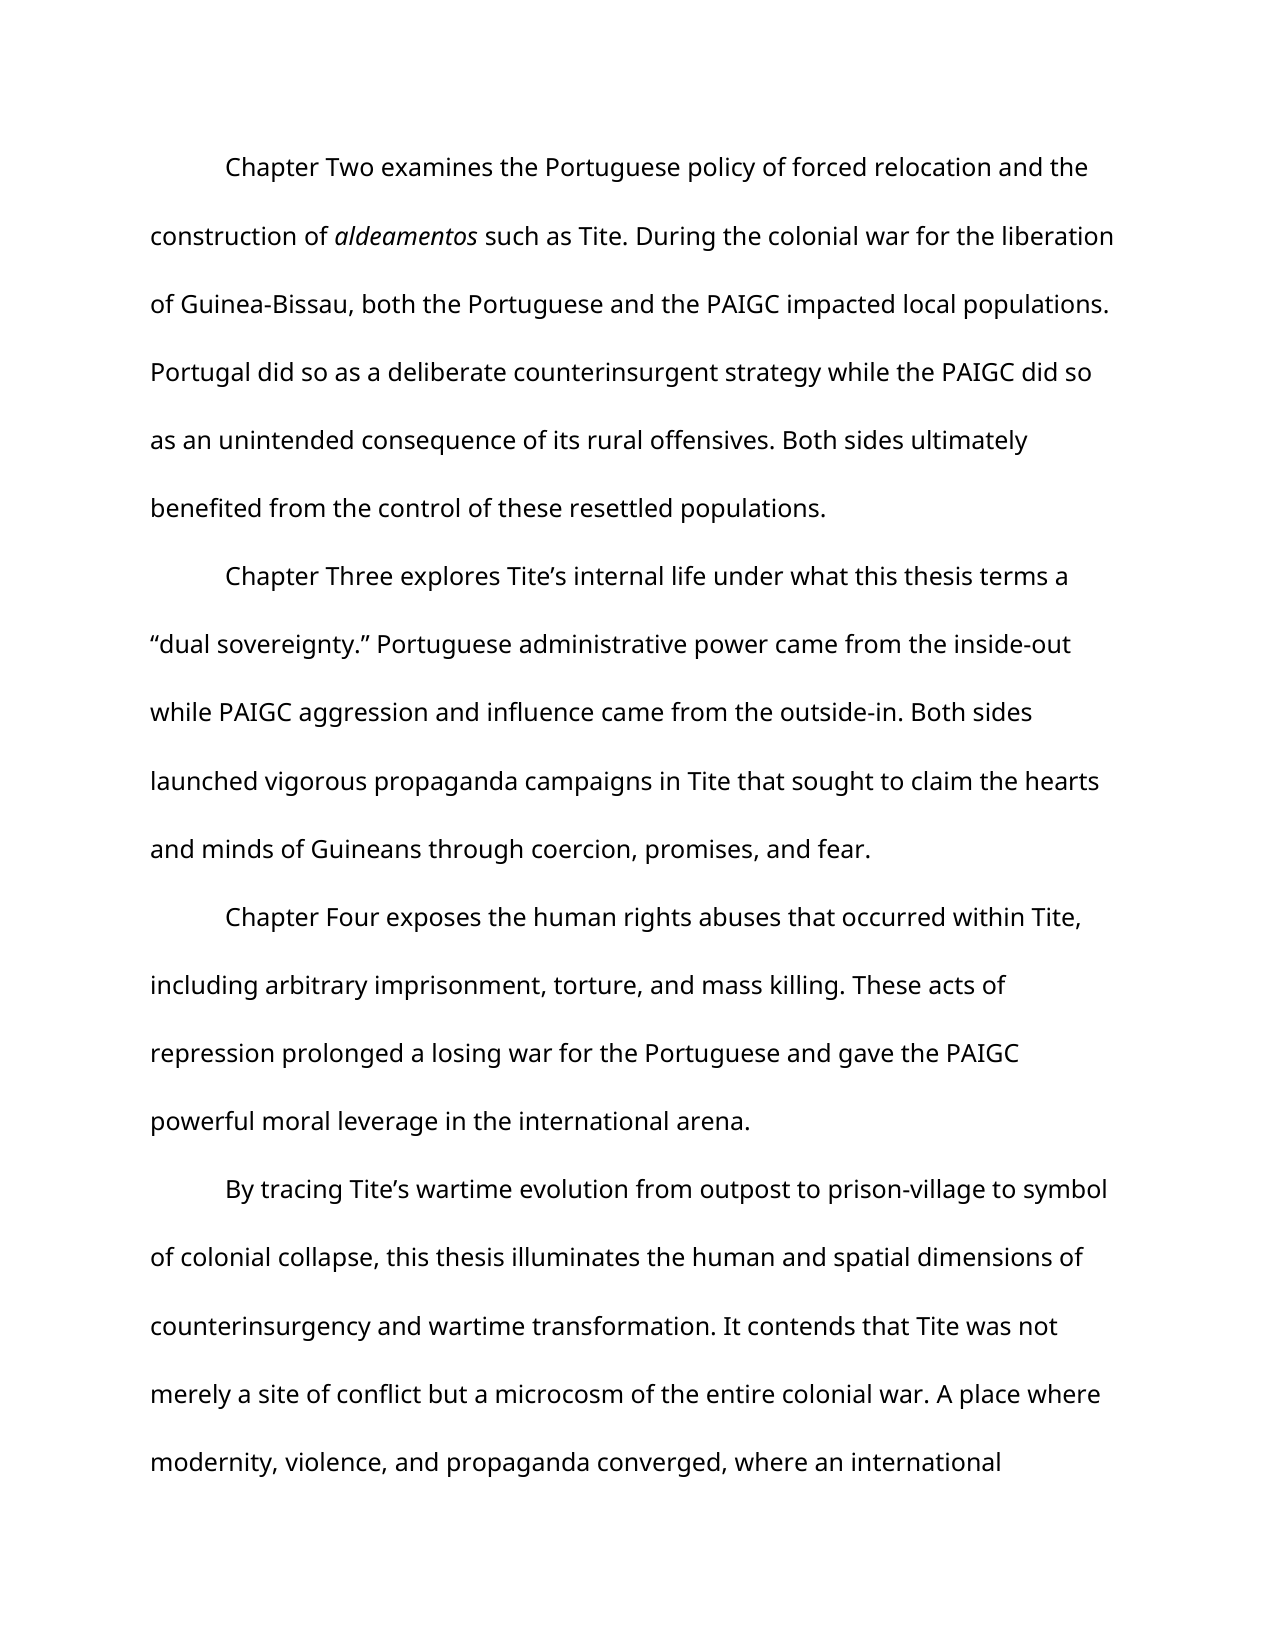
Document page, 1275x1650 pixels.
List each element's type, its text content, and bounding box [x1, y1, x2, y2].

text By tracing Tite’s wartime evolution from outpost to prison-village to symbol of colonial collapse, this thesis illuminates the human and spatial dimensions of counterinsurgency and wartime transformation. It contends that Tite was not merely a site of conflict but a microcosm of the entire colonial war. A place where modernity, violence, and propaganda converged, where an international [150, 1172, 1125, 1478]
text Chapter Four exposes the human rights abuses that occurred within Tite, including arbitrary imprisonment, torture, and mass killing. These acts of repression prolonged a losing war for the Portuguese and gave the PAIGC powerful moral leverage in the international arena. [150, 899, 1125, 1138]
text Chapter Two examines the Portuguese policy of forced relocation and the construction of aldeamentos such as Tite. During the colonial war for the liberation of Guinea-Bissau, both the Portuguese and the PAIGC impacted local populations. Portugal did so as a deliberate counterinsurgent strategy while the PAIGC did so as an unintended consequence of its rural offensives. Both sides ultimately benefited from the control of these resettled populations. [150, 150, 1125, 525]
text Chapter Three explores Tite’s internal life under what this thesis terms a “dual sovereignty.” Portuguese administrative power came from the inside-out while PAIGC aggression and influence came from the outside-in. Both sides launched vigorous propaganda campaigns in Tite that sought to claim the hearts and minds of Guineans through coercion, promises, and fear. [150, 559, 1125, 865]
